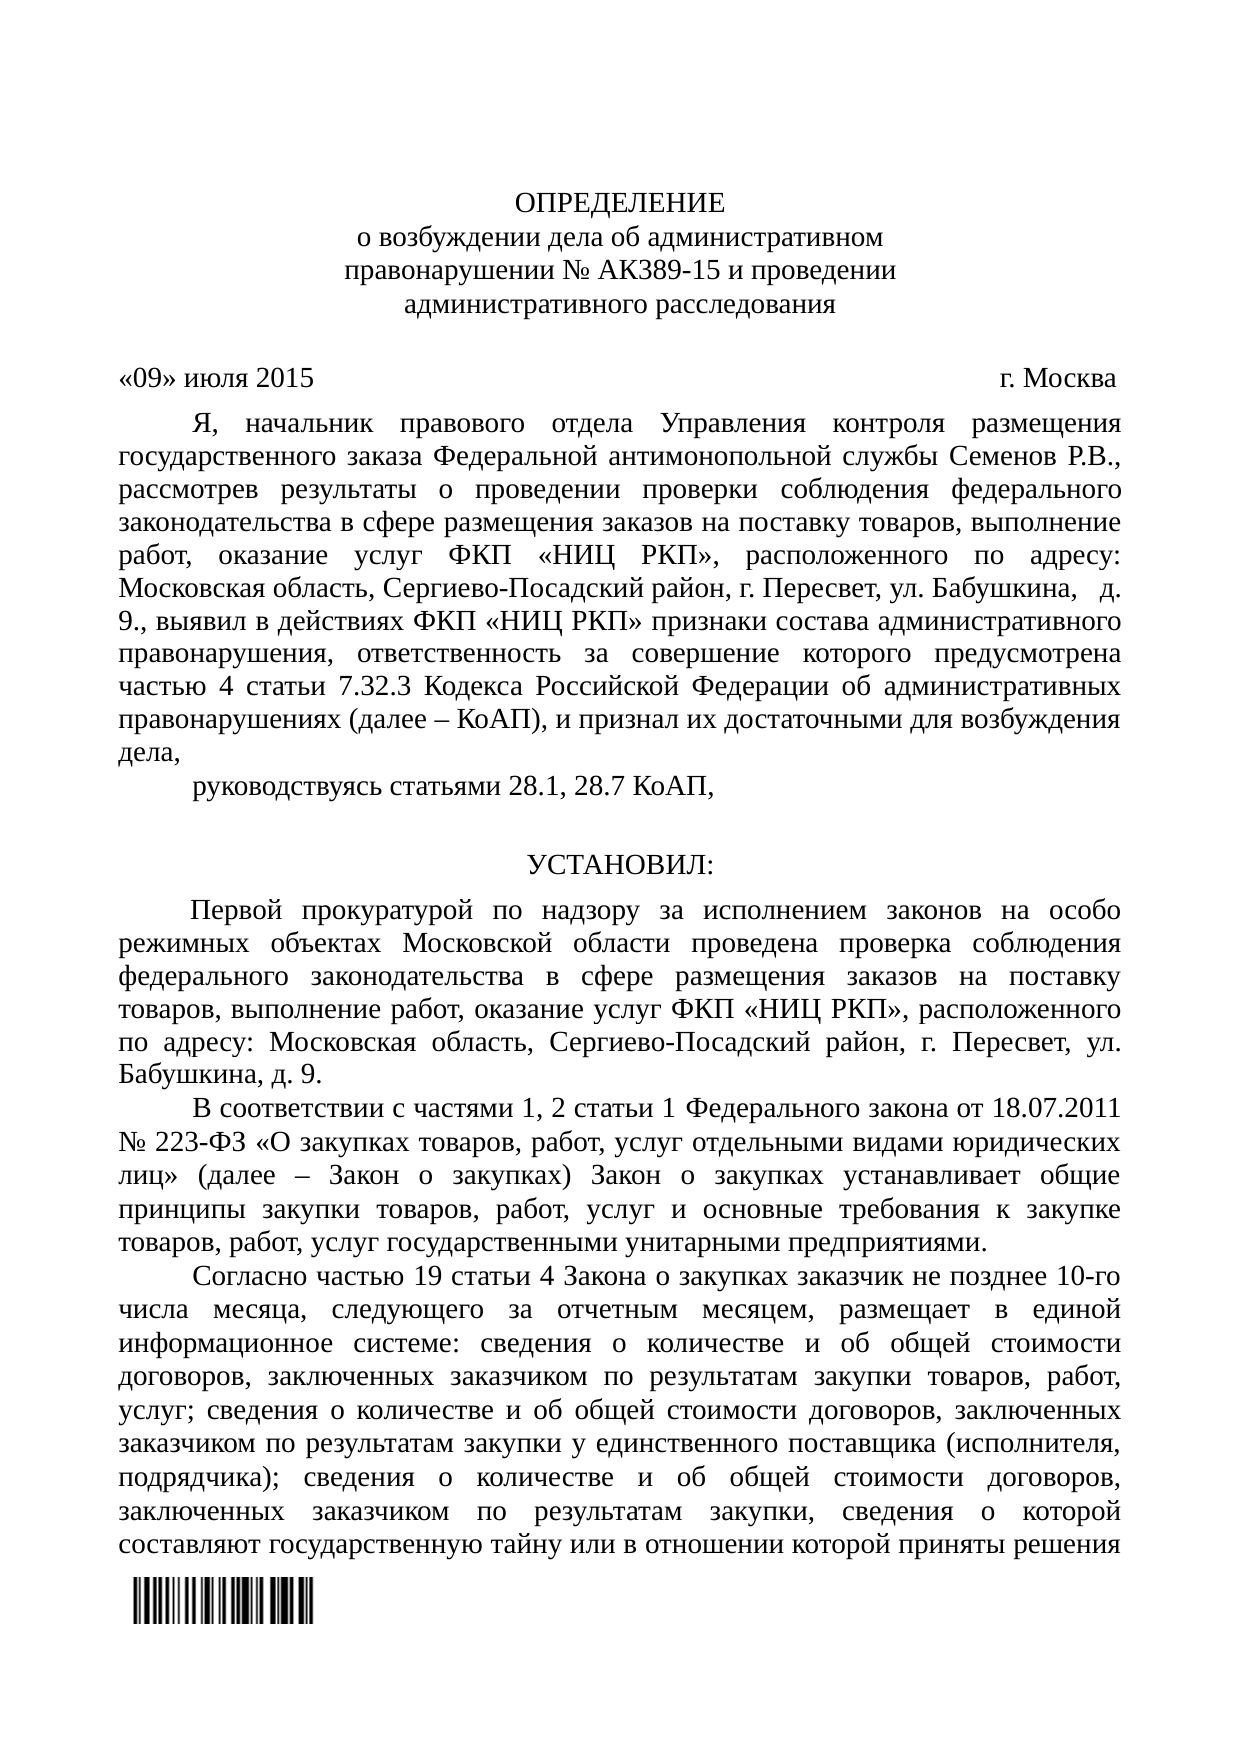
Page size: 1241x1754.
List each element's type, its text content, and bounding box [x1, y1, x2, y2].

text Согласно частью 19 статьи 4 Закона о закупках заказчик не позднее 10-го числа месяца, следующего за отчетным месяцем, размещает в единой информационное системе: сведения о количестве и об общей стоимости договоров, заключенных заказчиком по результатам закупки товаров, работ, услуг; сведения о количестве и об общей стоимости договоров, заключенных заказчиком по результатам закупки у единственного поставщика (исполнителя, подрядчика); сведения о количестве и об общей стоимости договоров, заключенных заказчиком по результатам закупки, сведения о которой составляют государственную тайну или в отношении которой приняты решения [118, 1258, 1122, 1560]
text ОПРЕДЕЛЕНИЕ [118, 185, 1122, 219]
text УСТАНОВИЛ: [118, 847, 1122, 880]
picture [118, 1577, 331, 1624]
text о возбуждении дела об административном [118, 219, 1122, 252]
text Первой прокуратурой по надзору за исполнением законов на особо режимных объектах Московской области проведена проверка соблюдения федерального законодательства в сфере размещения заказов на поставку товаров, выполнение работ, оказание услуг ФКП «НИЦ РКП», расположенного по адресу: Московская область, Сергиево-Посадский район, г. Пересвет, ул. Бабушкина, д. 9. [118, 892, 1122, 1090]
text административного расследования [118, 286, 1122, 319]
text руководствуясь статьями 28.1, 28.7 КоАП, [118, 768, 1122, 801]
text правонарушении № АК389-15 и проведении [118, 252, 1122, 286]
text Я, начальник правового отдела Управления контроля размещения государственного заказа Федеральной антимонопольной службы Семенов Р.В., рассмотрев результаты о проведении проверки соблюдения федерального законодательства в сфере размещения заказов на поставку товаров, выполнение работ, оказание услуг ФКП «НИЦ РКП», расположенного по адресу: Московская область, Сергиево-Посадский район, г. Пересвет, ул. Бабушкина, д. 9., выявил в действиях ФКП «НИЦ РКП» признаки состава административного правонарушения, ответственность за совершение которого предусмотрена частью 4 статьи 7.32.3 Кодекса Российской Федерации об административных правонарушениях (далее – КоАП), и признал их достаточными для возбуждения дела, [118, 405, 1122, 768]
text «09» июля 2015 г. Москва [118, 360, 1122, 393]
text В соответствии с частями 1, 2 статьи 1 Федерального закона от 18.07.2011 № 223-ФЗ «О закупках товаров, работ, услуг отдельными видами юридических лиц» (далее – Закон о закупках) Закон о закупках устанавливает общие принципы закупки товаров, работ, услуг и основные требования к закупке товаров, работ, услуг государственными унитарными предприятиями. [118, 1090, 1122, 1258]
